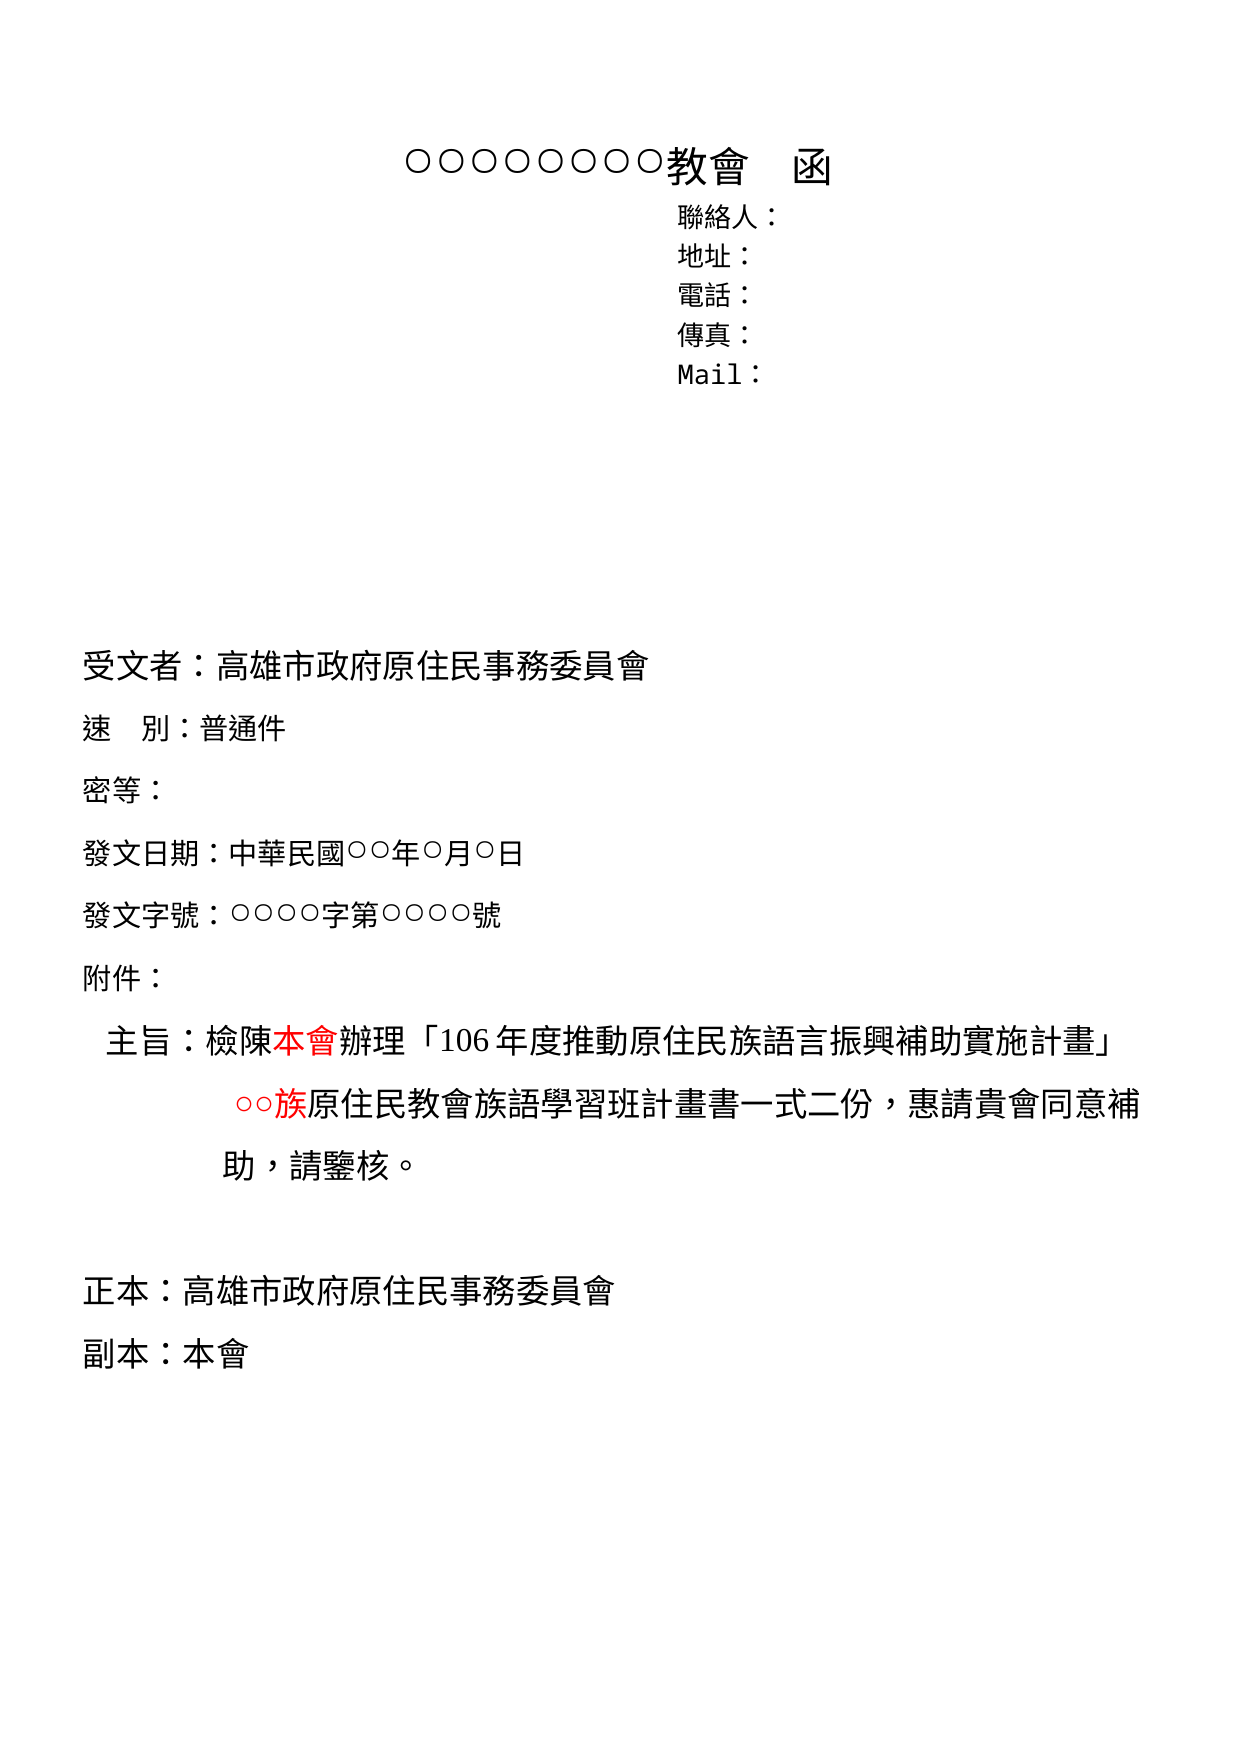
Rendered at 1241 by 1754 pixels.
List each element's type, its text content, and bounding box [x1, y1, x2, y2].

text 密等： [83, 747, 1152, 810]
text 助，請鑒核。 [83, 1122, 1152, 1185]
text 主旨：檢陳本會辦理「106年度推動原住民族語言振興補助實施計畫」 [83, 997, 1152, 1060]
text 速 別：普通件 [83, 685, 1152, 747]
text 聯絡人： [677, 196, 1147, 235]
text 附件： [83, 935, 1152, 997]
text ○○族原住民教會族語學習班計畫書一式二份，惠請貴會同意補 [83, 1060, 1152, 1122]
text 受文者：高雄市政府原住民事務委員會 [83, 622, 1152, 685]
text Mail： [677, 353, 1147, 392]
text 電話： [677, 274, 1147, 313]
text 正本：高雄市政府原住民事務委員會 [83, 1247, 1152, 1310]
text 副本：本會 [83, 1310, 1152, 1372]
text 傳真： [677, 313, 1147, 353]
text 發文字號：字第號 [83, 872, 1152, 935]
text 教會 函 [83, 122, 1152, 185]
text 地址： [677, 235, 1147, 274]
text 發文日期：中華民國年月日 [83, 810, 1152, 872]
